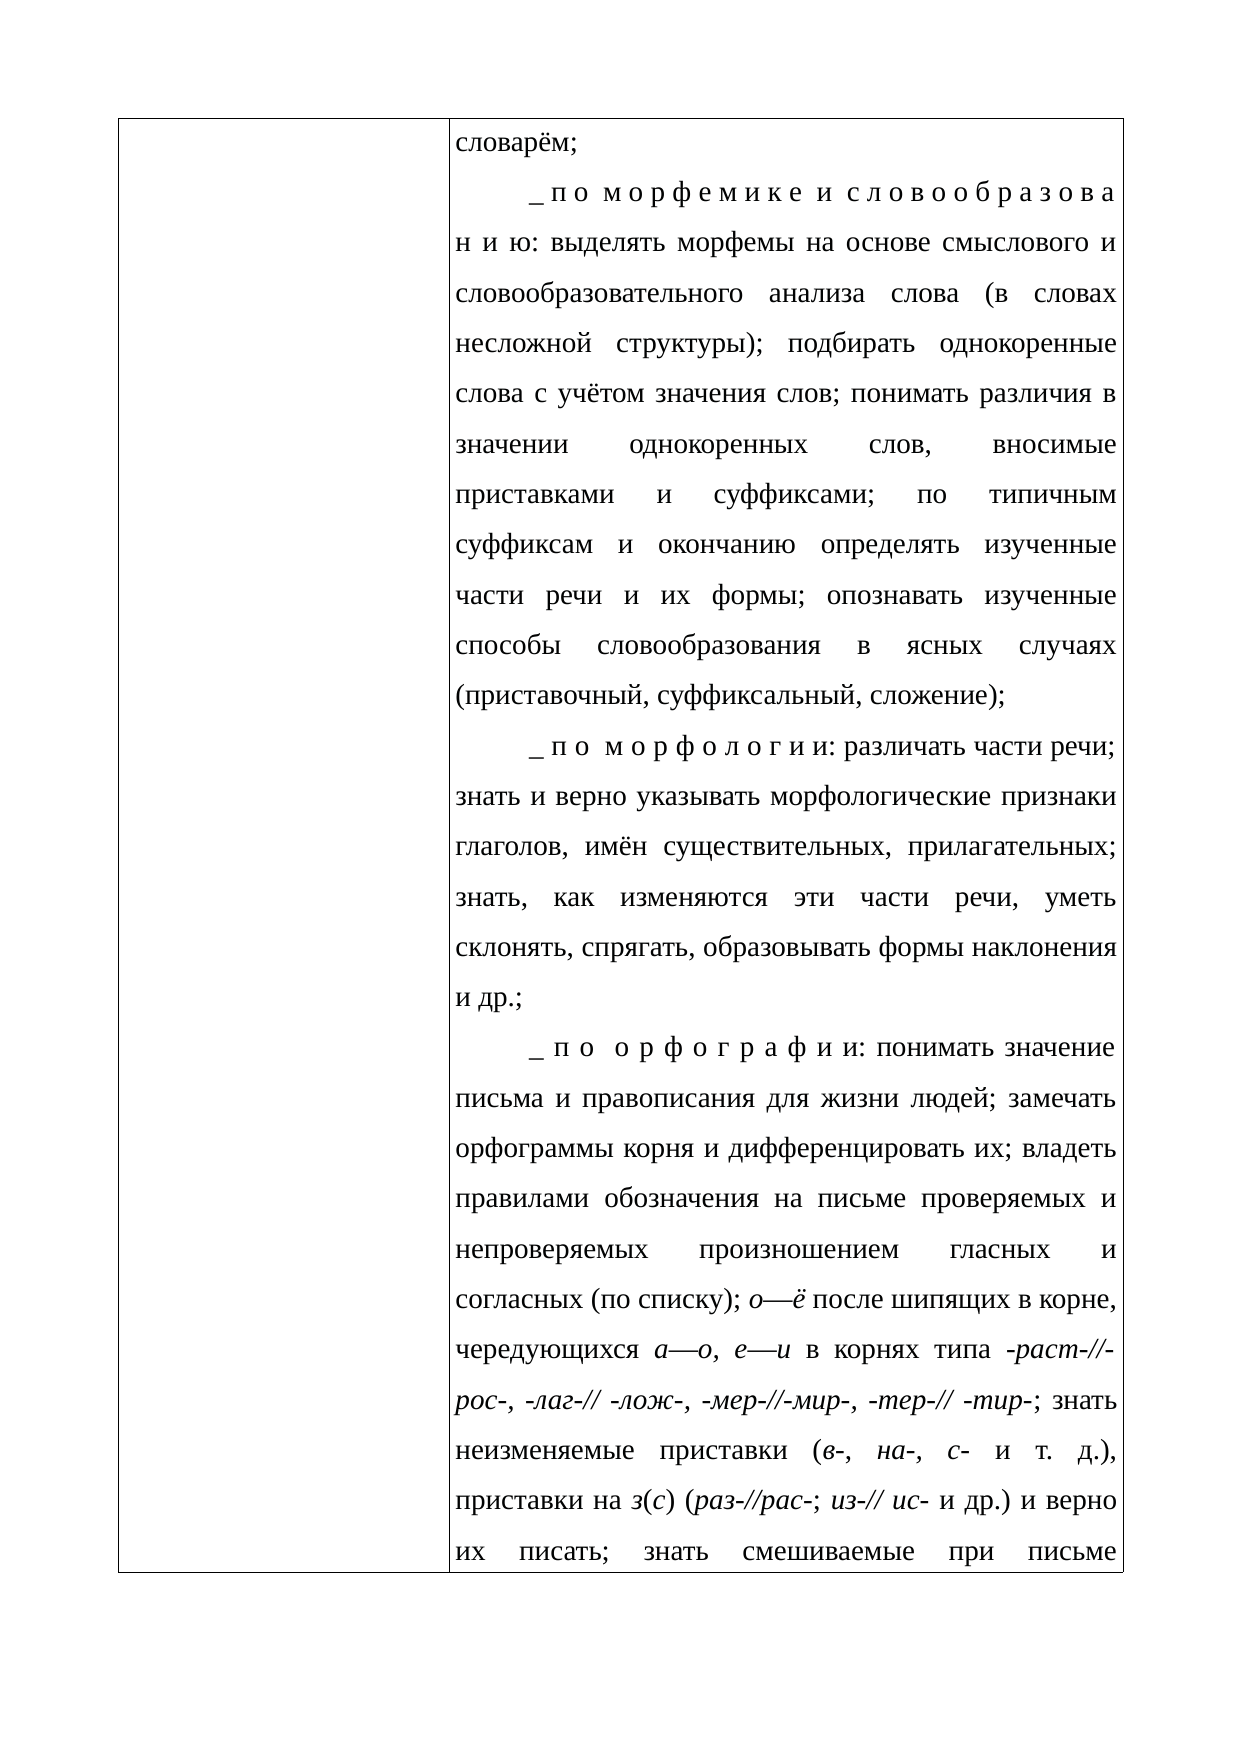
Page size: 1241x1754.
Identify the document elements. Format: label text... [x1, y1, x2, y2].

table_cell [119, 119, 449, 1572]
table_cell словарём; _ п о м о р ф е м и к е и с л о в о о б р а з о в а н и ю: выделять морфемы на основе смыслового и словообразовательного анализа слова (в словах несложной структуры); подбирать однокоренные слова с учётом значения слов; понимать различия в значении однокоренных слов, вносимые приставками и суффиксами; по типичным суффиксам и окончанию определять изученные части речи и их формы; опознавать изученные способы словообразования в ясных случаях (приставочный, суффиксальный, сложение); _ п о м о р ф о л о г и и: различать части речи; знать и верно указывать морфологические признаки глаголов, имён существительных, прилагательных; знать, как изменяются эти части речи, уметь склонять, спрягать, образовывать формы наклонения и др.; _ п о о р ф о г р а ф и и: понимать значение письма и правописания для жизни людей; замечать орфограммы корня и дифференцировать их; владеть правилами обозначения на письме проверяемых и непроверяемых произношением гласных и согласных (по списку); о—ё после шипящих в корне, чередующихся а—о, е—и в корнях типа -раст-//-рос-, -лаг-// -лож-, -мер-//-мир-, -тер-// -тир-; знать неизменяемые приставки (в-, на-, с- и т. д.), приставки на з(с) (раз-//рас-; из-// ис- и др.) и верно их писать; знать смешиваемые при письме [450, 119, 1123, 1572]
